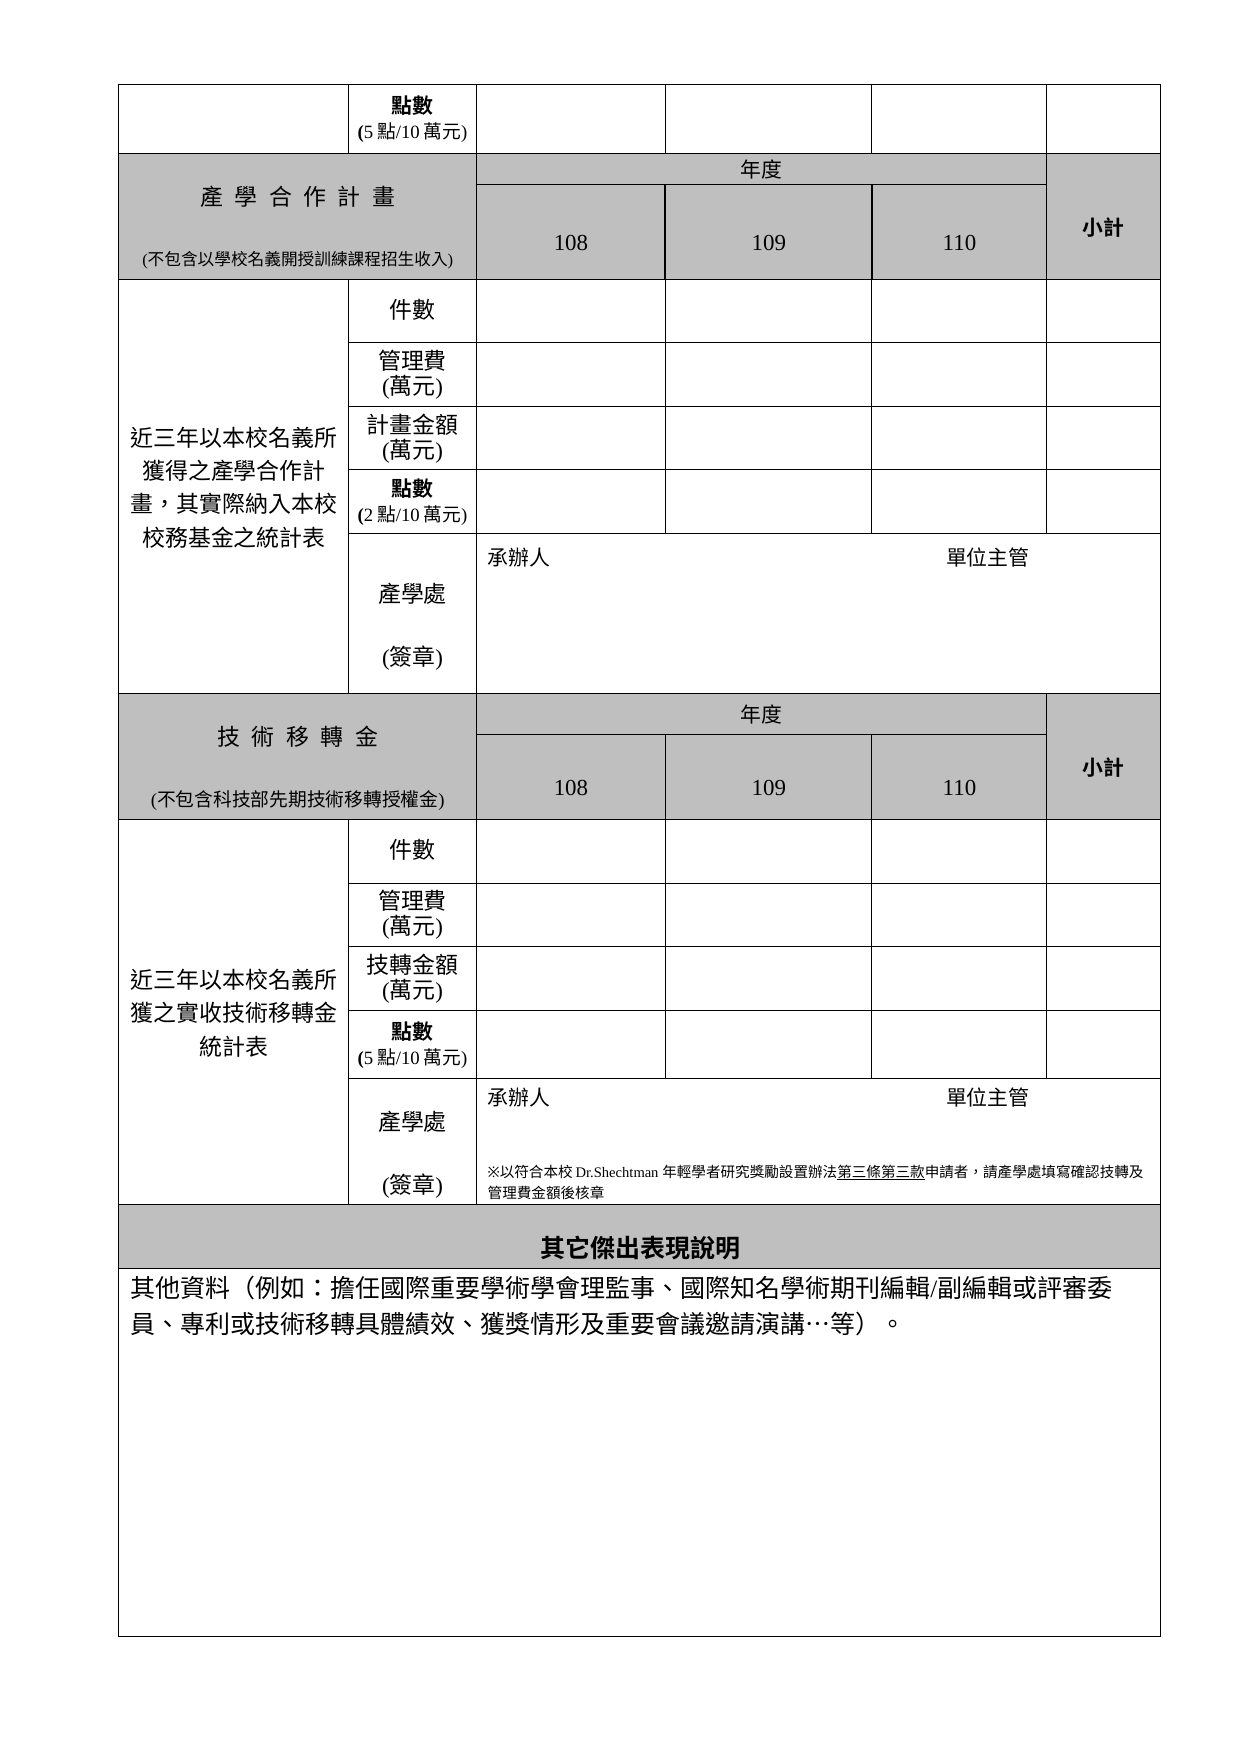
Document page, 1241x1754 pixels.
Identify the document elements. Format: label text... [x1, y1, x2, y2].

table_cell 109 [666, 735, 871, 819]
table_cell 計畫金額 (萬元) [349, 407, 476, 469]
table_cell [1047, 1011, 1160, 1078]
table_cell [477, 470, 665, 533]
table_cell 小計 [1047, 694, 1160, 819]
table_cell 管理費 (萬元) [349, 884, 476, 946]
table_cell [477, 820, 665, 882]
table_cell [872, 407, 1046, 469]
table_cell 承辦人 單位主管 [477, 534, 1160, 693]
table_cell [477, 280, 665, 342]
table_cell 小計 [1047, 154, 1160, 279]
table_cell [477, 947, 665, 1009]
table_cell [872, 884, 1046, 946]
table_cell 件數 [349, 820, 476, 882]
table_cell [872, 280, 1046, 342]
table_cell 110 [872, 735, 1046, 819]
table_cell [1047, 470, 1160, 533]
table_cell 技 術 移 轉 金 (不包含科技部先期技術移轉授權金) [119, 694, 476, 819]
table_cell [872, 343, 1046, 406]
table_cell [477, 884, 665, 946]
table_cell [1047, 85, 1160, 153]
table_cell [1047, 884, 1160, 946]
table_cell 108 [477, 735, 665, 819]
table_cell 承辦人 單位主管 ※以符合本校Dr.Shechtman 年輕學者研究獎勵設置辦法第三條第三款申請者，請產學處填寫確認技轉及管理費金額後核章 [477, 1079, 1160, 1204]
table_cell [1047, 407, 1160, 469]
table_cell [477, 343, 665, 406]
table_cell 其他資料（例如：擔任國際重要學術學會理監事、國際知名學術期刊編輯/副編輯或評審委員、專利或技術移轉具體績效、獲獎情形及重要會議邀請演講…等）。 [119, 1269, 1160, 1636]
table_cell [666, 407, 871, 469]
table_cell [666, 947, 871, 1009]
table_cell 技轉金額 (萬元) [349, 947, 476, 1009]
table_cell 件數 [349, 280, 476, 342]
table_cell [872, 85, 1046, 153]
table_cell 近三年以本校名義所獲得之產學合作計畫，其實際納入本校校務基金之統計表 [119, 280, 348, 693]
table_cell 年度 [477, 694, 1046, 734]
table_cell [477, 85, 665, 153]
table_cell [666, 343, 871, 406]
table_cell 年度 [477, 154, 1046, 184]
table_cell 點數 (2點/10萬元) [349, 470, 476, 533]
table_cell 管理費 (萬元) [349, 343, 476, 406]
table_cell [477, 1011, 665, 1078]
table_cell 點數 (5點/10萬元) [349, 1011, 476, 1078]
table_cell [666, 470, 871, 533]
table_cell 產學處 (簽章) [349, 1079, 476, 1204]
table_cell 產學處 (簽章) [349, 534, 476, 693]
table_cell [872, 470, 1046, 533]
table_cell 110 [873, 185, 1046, 279]
table_cell [666, 884, 871, 946]
table_cell 產 學 合 作 計 畫 (不包含以學校名義開授訓練課程招生收入) [119, 154, 476, 279]
table_cell [872, 1011, 1046, 1078]
table_cell [872, 820, 1046, 882]
table_cell [477, 407, 665, 469]
table_cell [666, 280, 871, 342]
table_cell [119, 85, 348, 153]
table_cell [872, 947, 1046, 1009]
table_cell [666, 1011, 871, 1078]
table_cell 其它傑出表現說明 [119, 1205, 1160, 1268]
table_cell 109 [666, 185, 871, 279]
table_cell [666, 820, 871, 882]
table_cell [1047, 343, 1160, 406]
table_cell [666, 85, 871, 153]
table_cell [1047, 947, 1160, 1009]
table_cell 近三年以本校名義所獲之實收技術移轉金統計表 [119, 820, 348, 1204]
table_cell 108 [477, 185, 664, 279]
table_cell [1047, 280, 1160, 342]
table_cell 點數 (5點/10萬元) [349, 85, 476, 153]
table_cell [1047, 820, 1160, 882]
